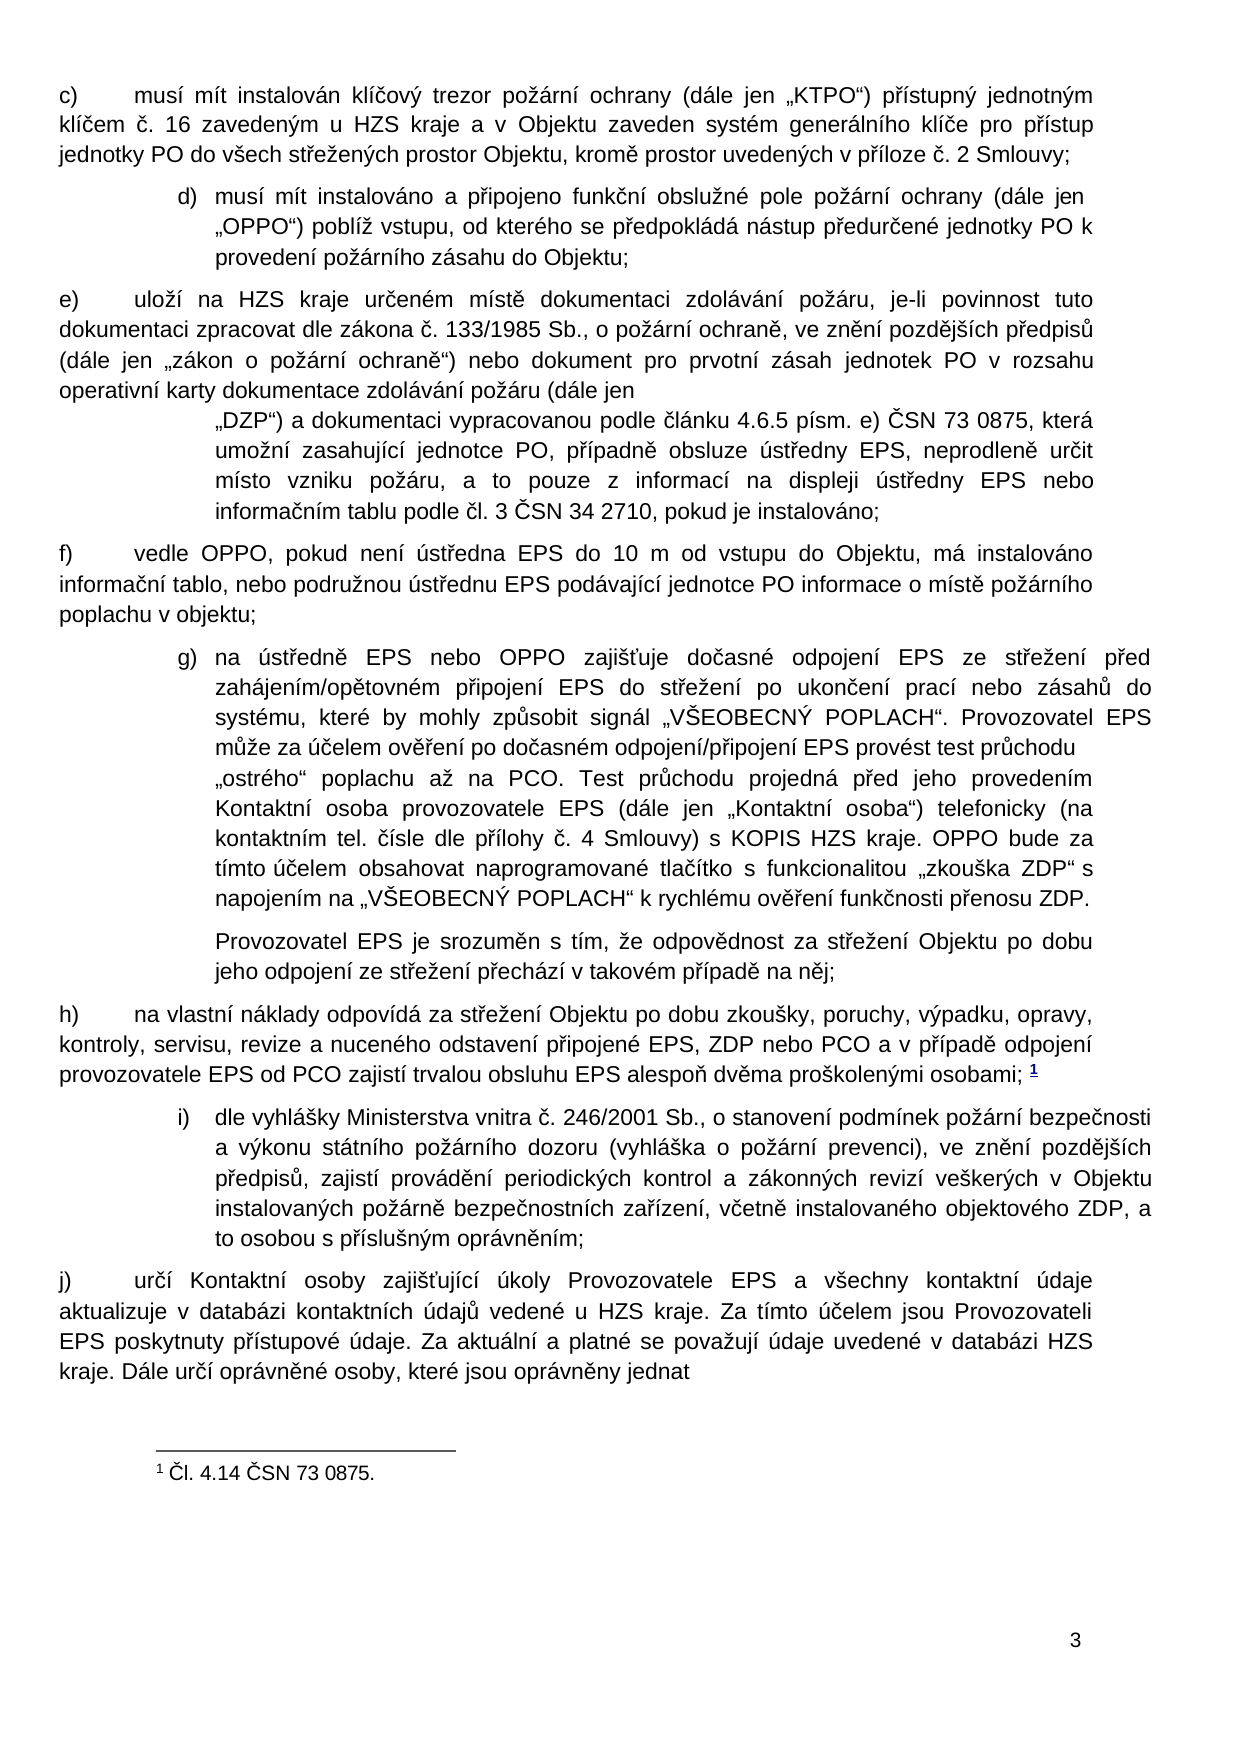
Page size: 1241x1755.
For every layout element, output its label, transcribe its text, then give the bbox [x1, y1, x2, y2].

list na vlastní náklady odpovídá za střežení Objektu po dobu zkoušky, poruchy, výpadku, opravy, kontroly, servisu, revize a nuceného odstavení připojené EPS, ZDP nebo PCO a v případě odpojení provozovatele EPS od PCO zajistí trvalou obsluhu EPS alespoň dvěma proškolenými osobami; 1 [59, 1001, 1093, 1088]
list musí mít instalován klíčový trezor požární ochrany (dále jen „KTPO“) přístupný jednotným klíčem č. 16 zavedeným u HZS kraje a v Objektu zaveden systém generálního klíče pro přístup jednotky PO do všech střežených prostor Objektu, kromě prostor uvedených v příloze č. 2 Smlouvy; [59, 82, 1094, 167]
list vedle OPPO, pokud není ústředna EPS do 10 m od vstupu do Objektu, má instalováno informační tablo, nebo podružnou ústřednu EPS podávající jednotce PO informace o místě požárního poplachu v objektu; [59, 540, 1093, 627]
text „DZP“) a dokumentaci vypracovanou podle článku 4.6.5 písm. e) ČSN 73 0875, která umožní zasahující jednotce PO, případně obsluze ústředny EPS, neprodleně určit místo vzniku požáru, a to pouze z informací na displeji ústředny EPS nebo informačním tablu podle čl. 3 ČSN 34 2710, pokud je instalováno; [215, 407, 1094, 524]
text „OPPO“) poblíž vstupu, od kterého se předpokládá nástup předurčené jednotky PO k provedení požárního zásahu do Objektu; [215, 213, 1093, 270]
list musí mít instalováno a připojeno funkční obslužné pole požární ochrany (dále jen [177, 183, 1152, 209]
text 1 Čl. 4.14 ČSN 73 0875. [156, 1461, 1152, 1485]
list dle vyhlášky Ministerstva vnitra č. 246/2001 Sb., o stanovení podmínek požární bezpečnosti a výkonu státního požárního dozoru (vyhláška o požární prevenci), ve znění pozdějších předpisů, zajistí provádění periodických kontrol a zákonných revizí veškerých v Objektu instalovaných požárně bezpečnostních zařízení, včetně instalovaného objektového ZDP, a to osobou s příslušným oprávněním; [177, 1104, 1152, 1251]
text „ostrého“ poplachu až na PCO. Test průchodu projedná před jeho provedením Kontaktní osoba provozovatele EPS (dále jen „Kontaktní osoba“) telefonicky (na kontaktním tel. čísle dle přílohy č. 4 Smlouvy) s KOPIS HZS kraje. OPPO bude za tímto účelem obsahovat naprogramované tlačítko s funkcionalitou „zkouška ZDP“ s napojením na „VŠEOBECNÝ POPLACH“ k rychlému ověření funkčnosti přenosu ZDP. [215, 764, 1094, 912]
list na ústředně EPS nebo OPPO zajišťuje dočasné odpojení EPS ze střežení před zahájením/opětovném připojení EPS do střežení po ukončení prací nebo zásahů do systému, které by mohly způsobit signál „VŠEOBECNÝ POPLACH“. Provozovatel EPS může za účelem ověření po dočasném odpojení/připojení EPS provést test průchodu [177, 644, 1152, 761]
text Provozovatel EPS je srozuměn s tím, že odpovědnost za střežení Objektu po dobu jeho odpojení ze střežení přechází v takovém případě na něj; [215, 928, 1094, 984]
list uloží na HZS kraje určeném místě dokumentaci zdolávání požáru, je-li povinnost tuto dokumentaci zpracovat dle zákona č. 133/1985 Sb., o požární ochraně, ve znění pozdějších předpisů (dále jen „zákon o požární ochraně“) nebo dokument pro prvotní zásah jednotek PO v rozsahu operativní karty dokumentace zdolávání požáru (dále jen [59, 286, 1094, 403]
list určí Kontaktní osoby zajišťující úkoly Provozovatele EPS a všechny kontaktní údaje aktualizuje v databázi kontaktních údajů vedené u HZS kraje. Za tímto účelem jsou Provozovateli EPS poskytnuty přístupové údaje. Za aktuální a platné se považují údaje uvedené v databázi HZS kraje. Dále určí oprávněné osoby, které jsou oprávněny jednat [59, 1267, 1093, 1384]
